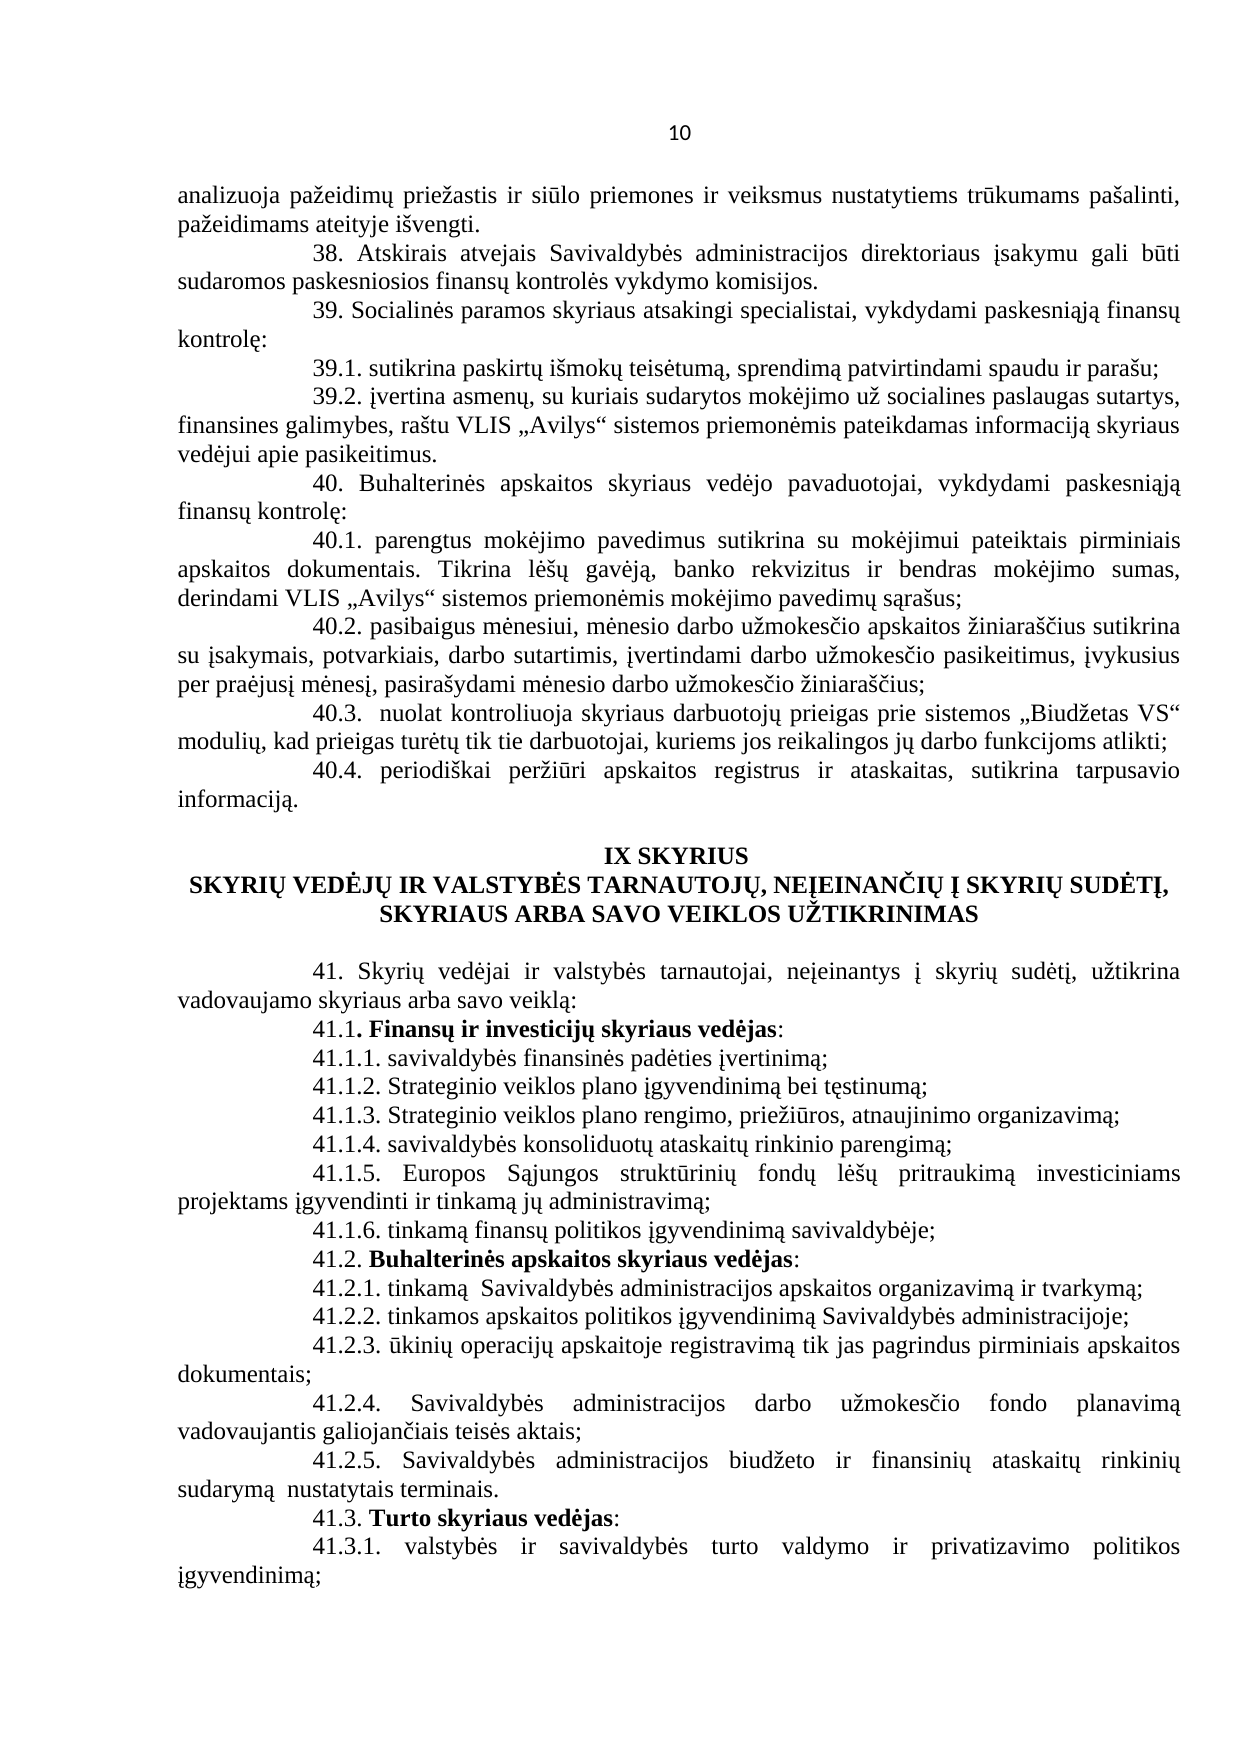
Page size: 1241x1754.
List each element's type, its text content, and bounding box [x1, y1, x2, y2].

text IX SKYRIUS [177, 841, 1181, 870]
text 41.1.2. Strateginio veiklos plano įgyvendinimą bei tęstinumą; [177, 1071, 1181, 1100]
text 41.1. Finansų ir investicijų skyriaus vedėjas: [177, 1014, 1181, 1043]
text 40.1. parengtus mokėjimo pavedimus sutikrina su mokėjimui pateiktais pirminiais apskaitos dokumentais. Tikrina lėšų gavėją, banko rekvizitus ir bendras mokėjimo sumas, derindami VLIS „Avilys“ sistemos priemonėmis mokėjimo pavedimų sąrašus; [177, 525, 1181, 611]
text 41.1.6. tinkamą finansų politikos įgyvendinimą savivaldybėje; [177, 1215, 1181, 1244]
text 40.3. nuolat kontroliuoja skyriaus darbuotojų prieigas prie sistemos „Biudžetas VS“ modulių, kad prieigas turėtų tik tie darbuotojai, kuriems jos reikalingos jų darbo funkcijoms atlikti; [177, 698, 1181, 755]
text 40.4. periodiškai peržiūri apskaitos registrus ir ataskaitas, sutikrina tarpusavio informaciją. [177, 755, 1181, 813]
text 41.1.3. Strateginio veiklos plano rengimo, priežiūros, atnaujinimo organizavimą; [177, 1100, 1181, 1129]
text 41.2.4. Savivaldybės administracijos darbo užmokesčio fondo planavimą vadovaujantis galiojančiais teisės aktais; [177, 1388, 1181, 1445]
text 41.1.5. Europos Sąjungos struktūrinių fondų lėšų pritraukimą investiciniams projektams įgyvendinti ir tinkamą jų administravimą; [177, 1158, 1181, 1215]
text 41.3.1. valstybės ir savivaldybės turto valdymo ir privatizavimo politikos įgyvendinimą; [177, 1531, 1181, 1589]
text 41. Skyrių vedėjai ir valstybės tarnautojai, neįeinantys į skyrių sudėtį, užtikrina vadovaujamo skyriaus arba savo veiklą: [177, 956, 1181, 1014]
text 40.2. pasibaigus mėnesiui, mėnesio darbo užmokesčio apskaitos žiniaraščius sutikrina su įsakymais, potvarkiais, darbo sutartimis, įvertindami darbo užmokesčio pasikeitimus, įvykusius per praėjusį mėnesį, pasirašydami mėnesio darbo užmokesčio žiniaraščius; [177, 611, 1181, 698]
text 40. Buhalterinės apskaitos skyriaus vedėjo pavaduotojai, vykdydami paskesniąją finansų kontrolę: [177, 468, 1181, 525]
text 41.2.5. Savivaldybės administracijos biudžeto ir finansinių ataskaitų rinkinių sudarymą nustatytais terminais. [177, 1445, 1181, 1503]
text 41.2.3. ūkinių operacijų apskaitoje registravimą tik jas pagrindus pirminiais apskaitos dokumentais; [177, 1330, 1181, 1388]
text 38. Atskirais atvejais Savivaldybės administracijos direktoriaus įsakymu gali būti sudaromos paskesniosios finansų kontrolės vykdymo komisijos. [177, 238, 1181, 295]
text 41.2.1. tinkamą Savivaldybės administracijos apskaitos organizavimą ir tvarkymą; [177, 1273, 1181, 1301]
text SKYRIŲ VEDĖJŲ IR VALSTYBĖS TARNAUTOJŲ, NEĮEINANČIŲ Į SKYRIŲ SUDĖTĮ, SKYRIAUS ARBA SAVO VEIKLOS UŽTIKRINIMAS [177, 870, 1181, 928]
text analizuoja pažeidimų priežastis ir siūlo priemones ir veiksmus nustatytiems trūkumams pašalinti, pažeidimams ateityje išvengti. [177, 180, 1181, 238]
text 39. Socialinės paramos skyriaus atsakingi specialistai, vykdydami paskesniąją finansų kontrolę: [177, 295, 1181, 353]
text 41.1.4. savivaldybės konsoliduotų ataskaitų rinkinio parengimą; [177, 1129, 1181, 1158]
text 41.3. Turto skyriaus vedėjas: [177, 1503, 1181, 1531]
text 39.1. sutikrina paskirtų išmokų teisėtumą, sprendimą patvirtindami spaudu ir parašu; [177, 353, 1181, 381]
text 39.2. įvertina asmenų, su kuriais sudarytos mokėjimo už socialines paslaugas sutartys, finansines galimybes, raštu VLIS „Avilys“ sistemos priemonėmis pateikdamas informaciją skyriaus vedėjui apie pasikeitimus. [177, 381, 1181, 468]
text 41.2. Buhalterinės apskaitos skyriaus vedėjas: [177, 1244, 1181, 1273]
text 41.1.1. savivaldybės finansinės padėties įvertinimą; [177, 1043, 1181, 1071]
text 41.2.2. tinkamos apskaitos politikos įgyvendinimą Savivaldybės administracijoje; [177, 1301, 1181, 1330]
